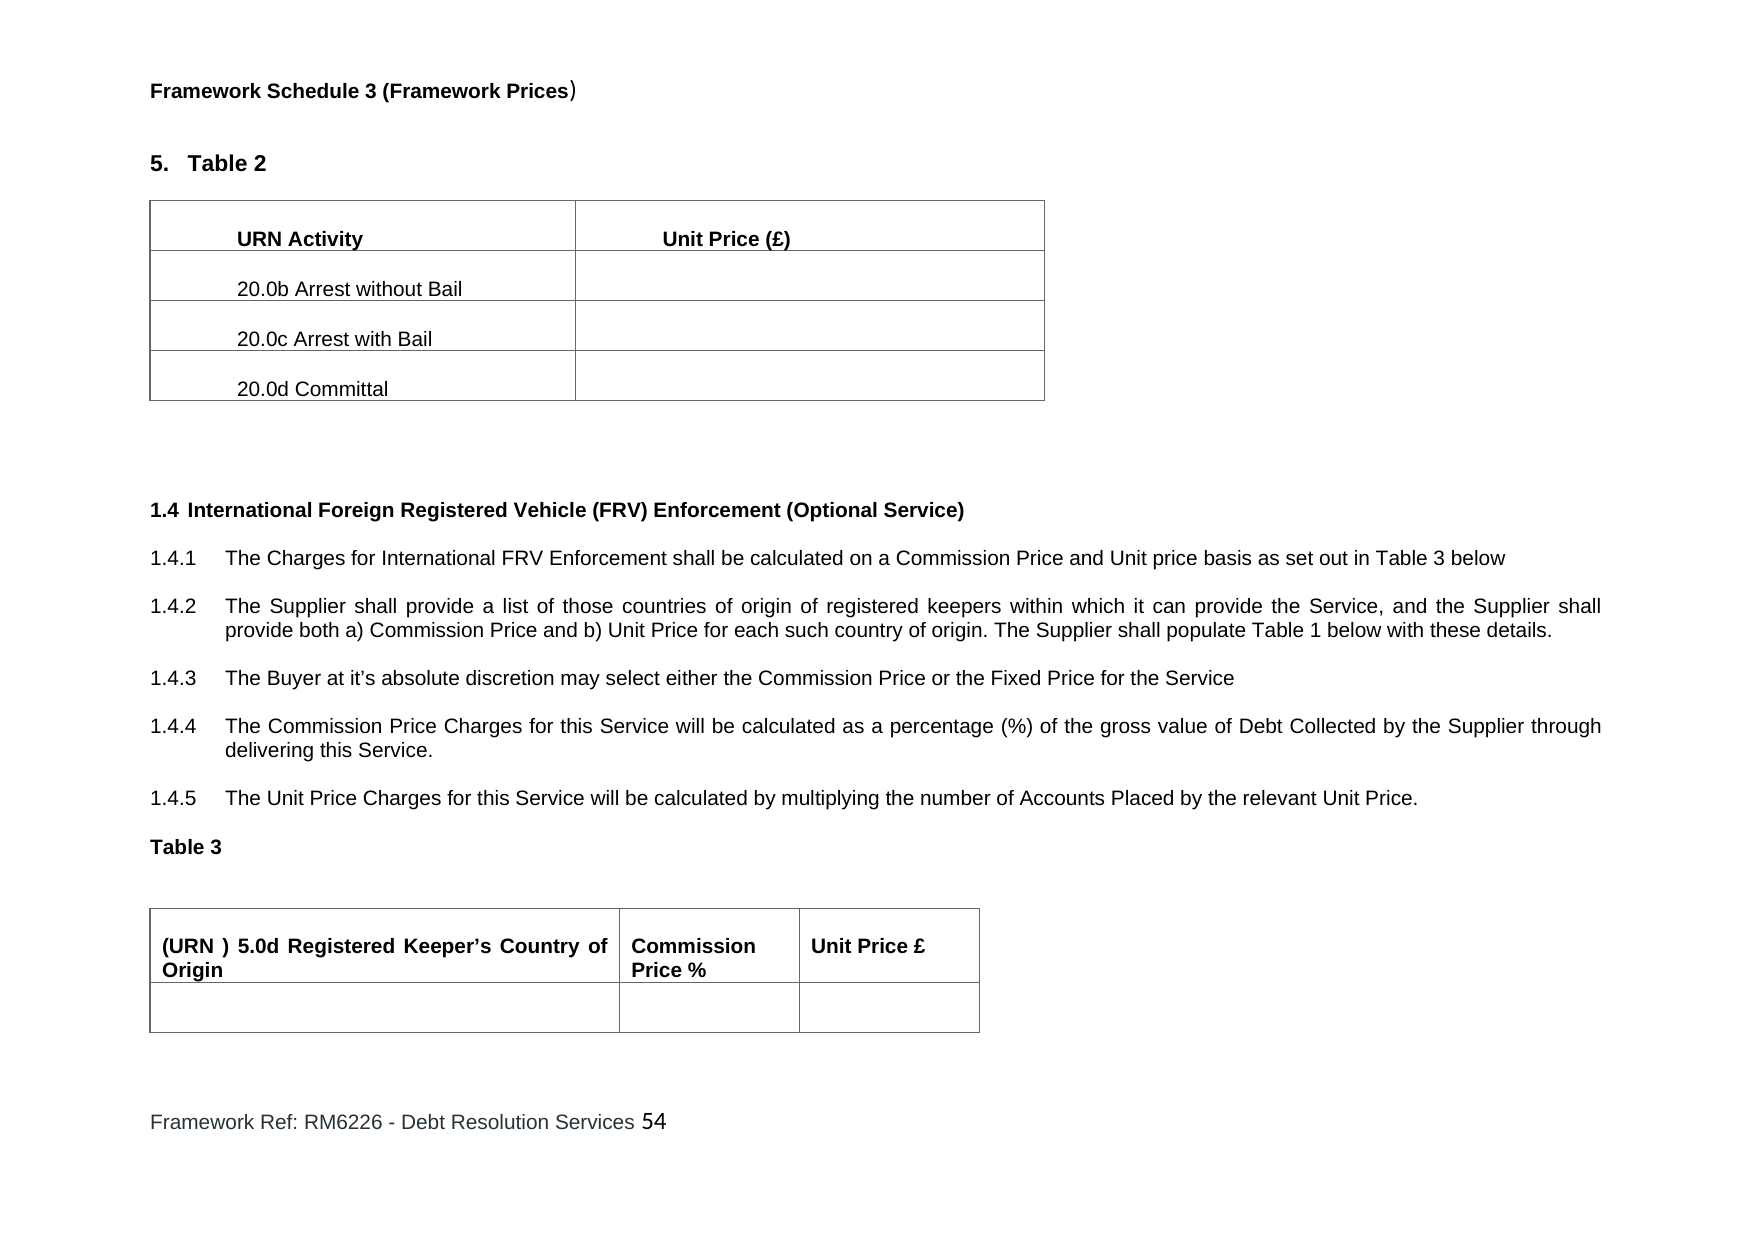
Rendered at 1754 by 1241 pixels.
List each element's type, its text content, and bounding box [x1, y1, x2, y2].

list The Supplier shall provide a list of those countries of origin of registered keepers within which it can provide the Service, and the Supplier shall provide both a) Commission Price and b) Unit Price for each such country of origin. The Supplier shall populate Table 1 below with these details. [150, 594, 1604, 642]
list The Unit Price Charges for this Service will be calculated by multiplying the number of Accounts Placed by the relevant Unit Price. [150, 786, 1604, 810]
table_header Unit Price (£) [576, 201, 1044, 250]
list The Charges for International FRV Enforcement shall be calculated on a Commission Price and Unit price basis as set out in Table 3 below [150, 546, 1604, 570]
table_cell [800, 983, 979, 1032]
table_cell 20.0c Arrest with Bail [151, 301, 575, 350]
table_cell [620, 983, 799, 1032]
table_cell [576, 301, 1044, 350]
list The Commission Price Charges for this Service will be calculated as a percentage (%) of the gross value of Debt Collected by the Supplier through delivering this Service. [150, 714, 1604, 762]
table_cell 20.0b Arrest without Bail [151, 251, 575, 300]
table_cell [576, 251, 1044, 300]
table_header Commission Price % [620, 909, 799, 982]
table_cell [576, 351, 1044, 400]
table_header Unit Price £ [800, 909, 979, 982]
text Table 3 [150, 835, 1604, 859]
table_header URN Activity [151, 201, 575, 250]
table_cell 20.0d Committal [151, 351, 575, 400]
list Table 2 [150, 150, 1604, 176]
list International Foreign Registered Vehicle (FRV) Enforcement (Optional Service) [150, 498, 1604, 522]
list The Buyer at it’s absolute discretion may select either the Commission Price or the Fixed Price for the Service [150, 666, 1604, 690]
table_cell [151, 983, 619, 1032]
table_header (URN ) 5.0d Registered Keeper’s Country of Origin [151, 909, 619, 982]
